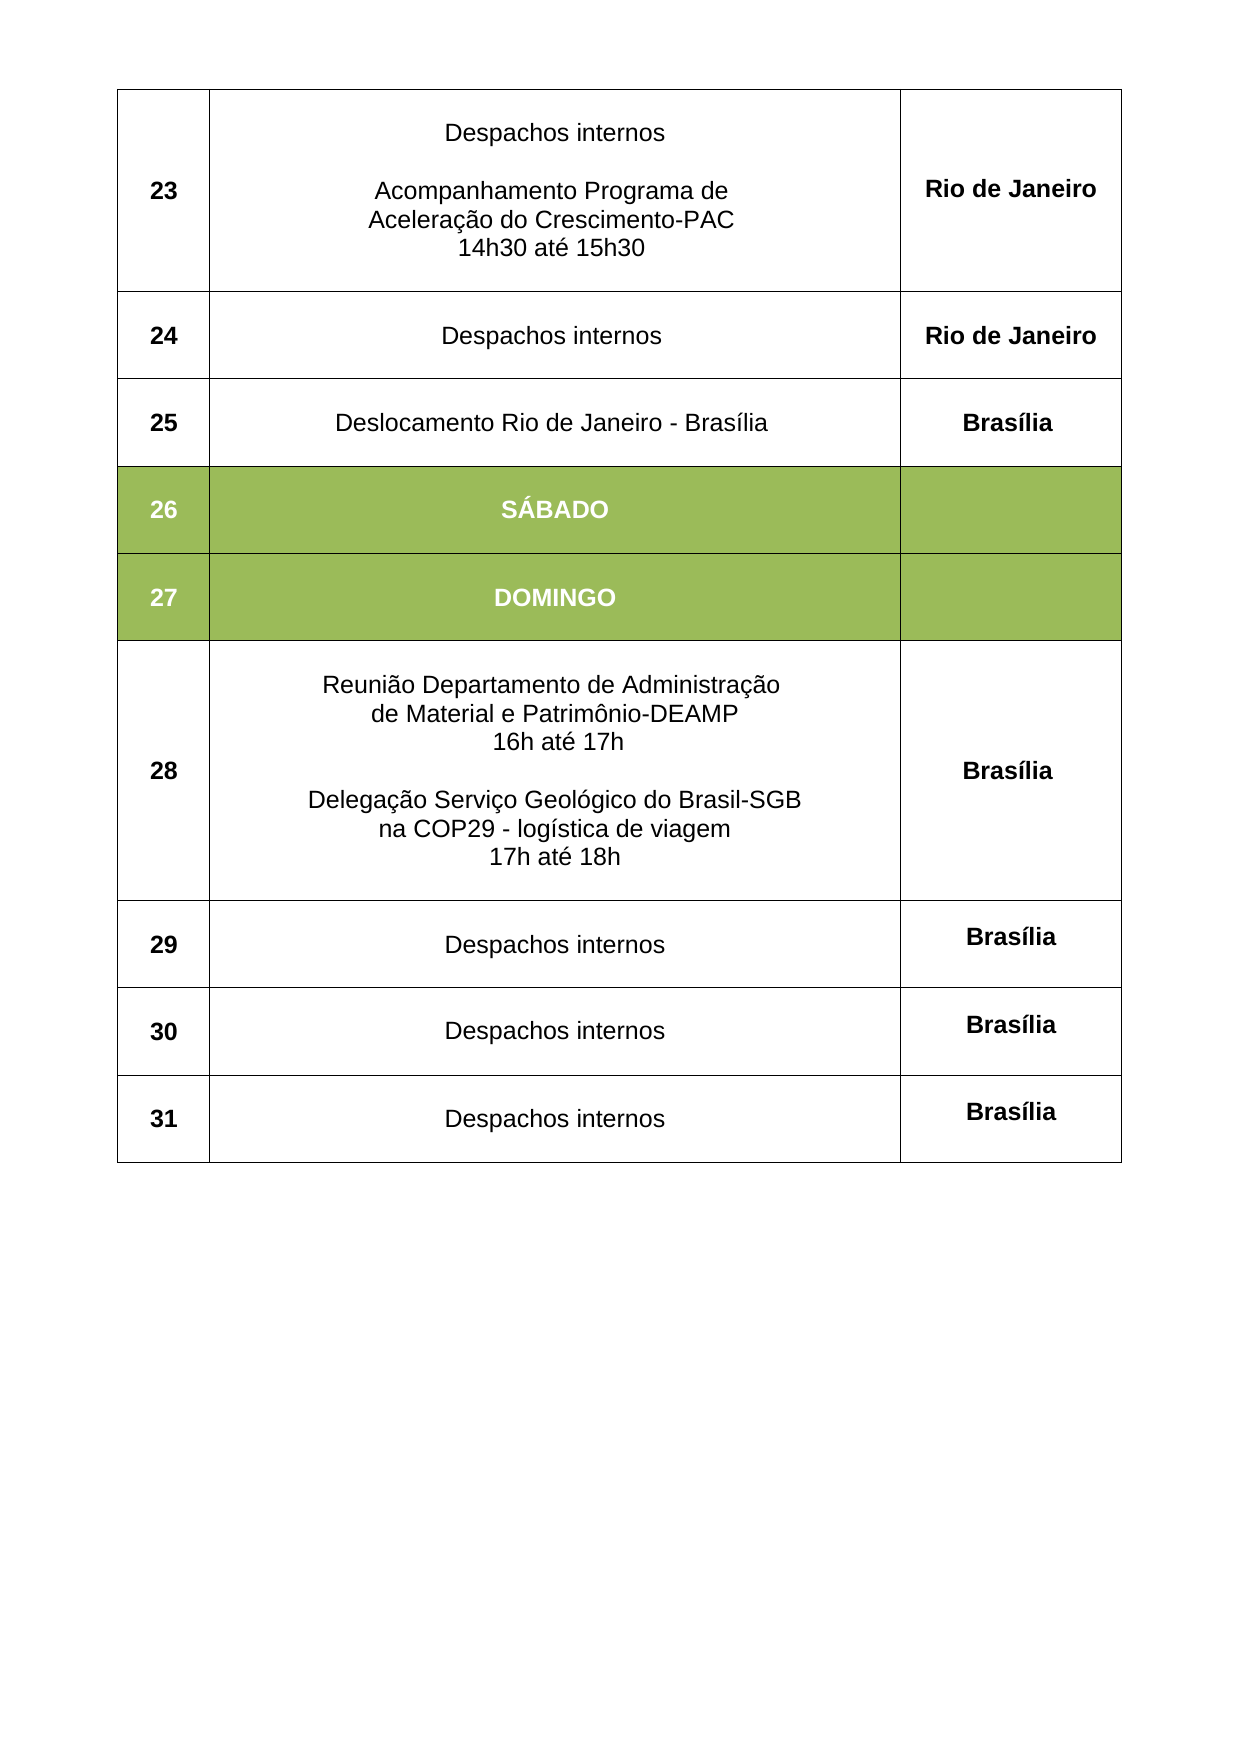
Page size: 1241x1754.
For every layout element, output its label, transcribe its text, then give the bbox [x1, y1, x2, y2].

table_cell [901, 467, 1121, 553]
table_cell Brasília [901, 1076, 1121, 1162]
table_cell 29 [118, 901, 209, 987]
table_cell Despachos internos [210, 901, 900, 987]
table_cell 31 [118, 1076, 209, 1162]
table_cell Brasília [901, 641, 1121, 900]
table_cell Brasília [901, 379, 1121, 466]
table_cell Despachos internos [210, 1076, 900, 1162]
table_cell Despachos internos [210, 988, 900, 1074]
table_cell Brasília [901, 988, 1121, 1074]
table_cell Brasília [901, 901, 1121, 987]
table_cell Reunião Departamento de Administração de Material e Patrimônio-DEAMP 16h até 17h Delegação Serviço Geológico do Brasil-SGB na COP29 - logística de viagem 17h até 18h [210, 641, 900, 900]
table_cell 26 [118, 467, 209, 553]
table_cell 28 [118, 641, 209, 900]
table_cell Despachos internos [210, 292, 900, 378]
table_cell Despachos internos Acompanhamento Programa de Aceleração do Crescimento-PAC 14h30 até 15h30 [210, 90, 900, 291]
table_cell Rio de Janeiro [901, 90, 1121, 291]
table_cell SÁBADO [210, 467, 900, 553]
table_cell DOMINGO [210, 554, 900, 640]
table_cell 23 [118, 90, 209, 291]
table_cell Rio de Janeiro [901, 292, 1121, 378]
table_cell Deslocamento Rio de Janeiro - Brasília [210, 379, 900, 466]
table_cell 30 [118, 988, 209, 1074]
table_cell 24 [118, 292, 209, 378]
table_cell 27 [118, 554, 209, 640]
table_cell [901, 554, 1121, 640]
table_cell 25 [118, 379, 209, 466]
